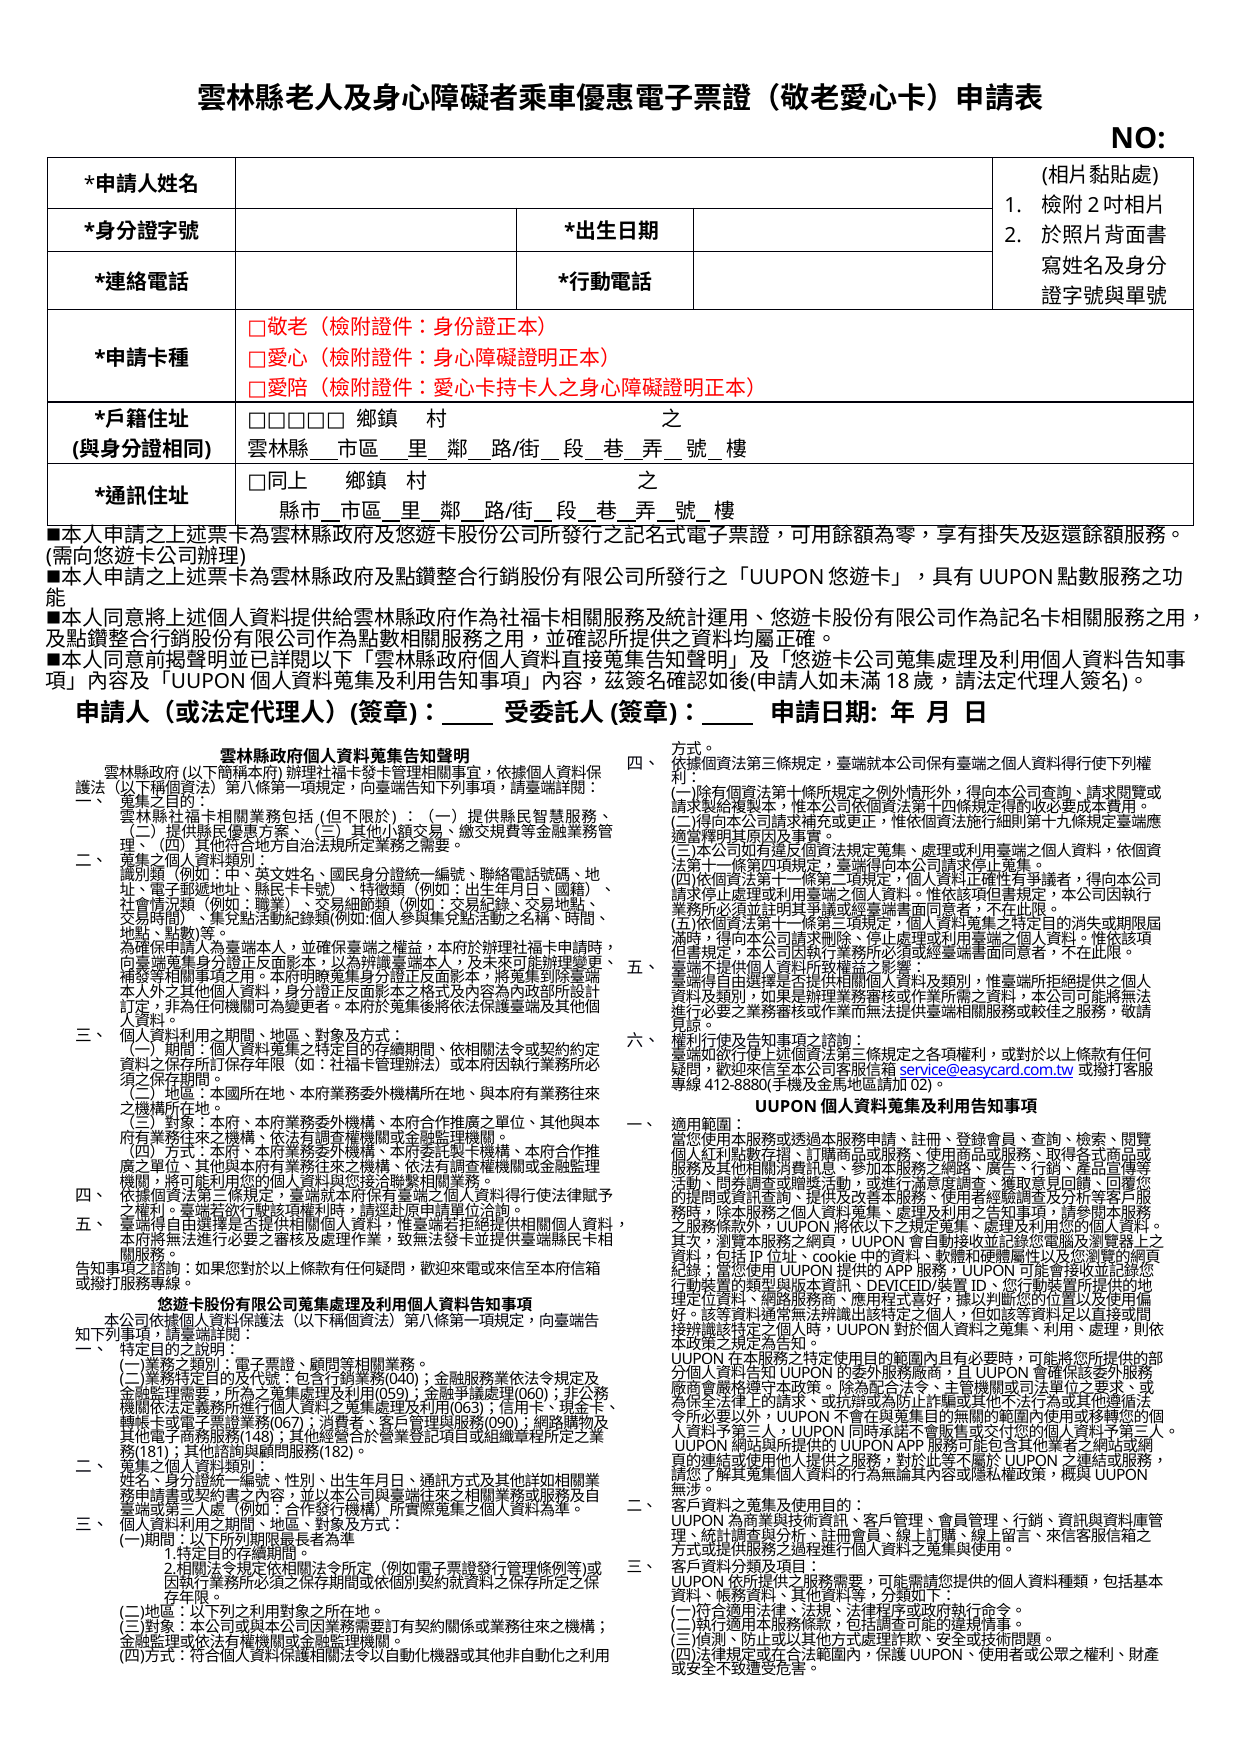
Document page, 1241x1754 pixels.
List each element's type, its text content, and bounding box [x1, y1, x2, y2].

list 適用範圍： [626, 1117, 1165, 1134]
table_cell *行動電話 [517, 252, 693, 309]
text UUPON依所提供之服務需要，可能需請您提供的個人資料種類，包括基本資料、帳務資料、其他資料等，分類如下： [671, 1575, 1165, 1604]
list 蒐集之個人資料類別： [213, 1460, 614, 1475]
text (四)法律規定或在合法範圍內，保護UUPON、使用者或公眾之權利、財產或安全不致遭受危害。 [671, 1648, 1165, 1677]
text 本人同意將上述個人資料提供給雲林縣政府作為社福卡相關服務及統計運用、悠遊卡股份有限公司作為記名卡相關服務之用，及點鑽整合行銷股份有限公司作為點數相關服務之用，並確認所提供之資料均屬正確。 [46, 609, 1197, 651]
text 姓名、身分證統一編號、性別、出生年月日、通訊方式及其他詳如相關業務申請書或契約書之內容，並以本公司與臺端往來之相關業務或服務及自臺端或第三人處（例如：合作發行機構）所實際蒐集之個人資料為準。 [119, 1475, 614, 1519]
text （四）方式：本府、本府業務委外機構、本府委託製卡機構、本府合作推廣之單位、其他與本府有業務往來之機構、依法有調查權機關或金融監理機關，將可能利用您的個人資料與您接洽聯繫相關業務。 [119, 1146, 614, 1190]
text UUPON為商業與技術資訊、客戶管理、會員管理、行銷、資訊與資料庫管理、統計調查與分析、註冊會員、線上訂購、線上留言、來信客服信箱之方式或提供服務之過程進行個人資料之蒐集與使用。 [671, 1515, 1165, 1559]
table_cell □敬老（檢附證件：身份證正本） □愛心（檢附證件：身心障礙證明正本） □愛陪（檢附證件：愛心卡持卡人之身心障礙證明正本） [236, 310, 1193, 401]
text 識別類（例如：中、英文姓名、國民身分證統一編號、聯絡電話號碼、地址、電子郵遞地址、縣民卡卡號）、特徵類（例如：出生年月日、國籍）、社會情況類（例如：職業）、交易細節類（例如：交易紀錄、交易地點、交易時間）、集兌點活動紀錄類(例如:個人參與集兌點活動之名稱、時間、地點、點數)等。 [119, 869, 614, 942]
list 臺端不提供個人資料所致權益之影響： [816, 962, 902, 976]
table_cell [236, 209, 516, 251]
text 臺端如欲行使上述個資法第三條規定之各項權利，或對於以上條款有任何疑問，歡迎來信至本公司客服信箱service@easycard.com.tw 或撥打客服專線412-8880(手機及金馬地區請加02)。 [671, 1049, 1165, 1093]
text UUPON在本服務之特定使用目的範圍內且有必要時，可能將您所提供的部分個人資料告知UUPON的委外服務廠商，且UUPON會確保該委外服務廠商會嚴格遵守本政策。 除為配合法令、主管機關或司法單位之要求、或為保全法律上的請求、或抗辯或為防止詐騙或其他不法行為或其他遵循法令所必要以外，UUPON不會在與蒐集目的無關的範圍內使用或移轉您的個人資料予第三人，UUPON同時承諾不會販售或交付您的個人資料予第三人。 UUPON網站與所提供的UUPON APP服務可能包含其他業者之網站或網頁的連結或使用他人提供之服務，對於此等不屬於UUPON之連結或服務，請您了解其蒐集個人資料的行為無論其內容或隱私權政策，概與UUPON無涉。 [671, 1352, 1165, 1498]
text 當您使用本服務或透過本服務申請、註冊、登錄會員、查詢、檢索、閱覽個人紅利點數存摺、訂購商品或服務、使用商品或服務、取得各式商品或服務及其他相關消費訊息、參加本服務之網路、廣告、行銷、產品宣傳等活動、問券調查或贈獎活動，或進行滿意度調查、獲取意見回饋、回覆您的提問或資訊查詢、提供及改善本服務、使用者經驗調查及分析等客戶服務時，除本服務之個人資料蒐集、處理及利用之告知事項，請參閱本服務之服務條款外，UUPON 將依以下之規定蒐集、處理及利用您的個人資料。其次，瀏覽本服務之網頁，UUPON會自動接收並記錄您電腦及瀏覽器上之資料，包括 IP位址、cookie中的資料、軟體和硬體屬性以及您瀏覽的網頁紀錄；當您使用UUPON提供的APP服務，UUPON可能會接收並記錄您行動裝置的類型與版本資訊、DEVICEID/裝置ID、您行動裝置所提供的地理定位資料、網路服務商、應用程式喜好，據以判斷您的位置以及使用偏好。該等資料通常無法辨識出該特定之個人，但如該等資料足以直接或間接辨識該特定之個人時，UUPON對於個人資料之蒐集、利用、處理，則依本政策之規定為告知。 [671, 1134, 1165, 1352]
text (一)期間：以下所列期限最長者為準 [119, 1533, 262, 1548]
text (四)依個資法第十一條第二項規定，個人資料正確性有爭議者，得向本公司請求停止處理或利用臺端之個人資料。惟依該項但書規定，本公司因執行業務所必須並註明其爭議或經臺端書面同意者，不在此限。 [671, 874, 1165, 918]
text (二)地區：以下列之利用對象之所在地。 [119, 1606, 614, 1621]
list 特定目的之說明： [75, 1344, 614, 1358]
table_cell *通訊住址 [48, 464, 235, 525]
text NO: [75, 117, 1165, 157]
text （一）期間：個人資料蒐集之特定目的存續期間、依相關法令或契約約定資料之保存所訂保存年限（如：社福卡管理辦法）或本府因執行業務所必須之保存期間。 [119, 1044, 614, 1088]
text 2.相關法令規定依相關法令所定（例如電子票證發行管理條例等)或因執行業務所必須之保存期間或依個別契約就資料之保存所定之保存年限。 [164, 1562, 614, 1606]
list 個人資料利用之期間、地區、對象及方式： [325, 1029, 614, 1044]
text （三）對象：本府、本府業務委外機構、本府合作推廣之單位、其他與本府有業務往來之機構、依法有調查權機關或金融監理機關。 [119, 1117, 614, 1146]
list 蒐集之目的： [75, 796, 614, 811]
text 本人申請之上述票卡為雲林縣政府及點鑽整合行銷股份有限公司所發行之「UUPON悠遊卡」，具有UUPON點數服務之功能 [46, 567, 1197, 609]
text (二)業務特定目的及代號：包含行銷業務(040)；金融服務業依法令規定及金融監理需要，所為之蒐集處理及利用(059)；金融爭議處理(060)；非公務機關依法定義務所進行個人資料之蒐集處理及利用(063)；信用卡、現金卡、轉帳卡或電子票證業務(067)；消費者、客戶管理與服務(090)；網路購物及其他電子商務服務(148)；其他經營合於營業登記項目或組織章程所定之業務(181)；其他諮詢與顧問服務(182)。 [119, 1373, 614, 1460]
text 本人同意前揭聲明並已詳閱以下「雲林縣政府個人資料直接蒐集告知聲明」及「悠遊卡公司蒐集處理及利用個人資料告知事項」內容及「UUPON個人資料蒐集及利用告知事項」內容，茲簽名確認如後(申請人如未滿18歲，請法定代理人簽名)。 [46, 651, 1197, 692]
table_cell □同上 鄉鎮 村 之 縣市 市區 里 鄰 路/街 段 巷 弄 號 樓 [236, 464, 1193, 525]
table_cell [694, 252, 992, 309]
text (五)依個資法第十一條第三項規定，個人資料蒐集之特定目的消失或期限屆滿時，得向本公司請求刪除、停止處理或利用臺端之個人資料。惟依該項但書規定，本公司因執行業務所必須或經臺端書面同意者，不在此限。 [671, 918, 1165, 962]
text (一)業務之類別：電子票證、顧問等相關業務。 [367, 1358, 614, 1373]
list 個人資料利用之期間、地區、對象及方式： [75, 1519, 614, 1533]
list 個人資料利用之期間、地區、對象及方式： [287, 1029, 326, 1044]
table_cell [236, 252, 516, 309]
table_cell *戶籍住址 (與身分證相同) [48, 403, 235, 463]
table_cell *申請卡種 [48, 310, 235, 401]
text (三)本公司如有違反個資法規定蒐集、處理或利用臺端之個人資料，依個資法第十一條第四項規定，臺端得向本公司請求停止蒐集。 [671, 845, 1165, 874]
text 告知事項之諮詢：如果您對於以上條款有任何疑問，歡迎來電或來信至本府信箱或撥打服務專線。 [75, 1263, 614, 1292]
list 臺端得自由選擇是否提供相關個人資料，惟臺端若拒絕提供相關個人資料，本府將無法進行必要之審核及處理作業，致無法發卡並提供臺端縣民卡相關服務。 [75, 1219, 614, 1263]
list 依據個資法第三條規定，臺端就本公司保有臺端之個人資料得行使下列權利： [626, 757, 1165, 787]
list 權利行使及告知事項之諮詢： [626, 1034, 1165, 1049]
text (一)期間：以下所列期限最長者為準 [272, 1533, 614, 1548]
table_header [236, 158, 992, 207]
list 蒐集之個人資料類別： [178, 854, 192, 869]
list 臺端不提供個人資料所致權益之影響： [709, 962, 751, 976]
text 雲林縣政府 (以下簡稱本府) 辦理社福卡發卡管理相關事宜，依據個人資料保護法（以下稱個資法）第八條第一項規定，向臺端告知下列事項，請臺端詳閱： [75, 767, 614, 796]
list 蒐集之個人資料類別： [127, 854, 177, 869]
table_cell *身分證字號 [48, 209, 235, 251]
text UUPON個人資料蒐集及利用告知事項 [626, 1093, 1165, 1117]
list 臺端不提供個人資料所致權益之影響： [764, 962, 818, 976]
text (三)偵測、防止或以其他方式處理詐欺、安全或技術問題。 [671, 1634, 1165, 1648]
text 本人申請之上述票卡為雲林縣政府及悠遊卡股份公司所發行之記名式電子票證，可用餘額為零，享有掛失及返還餘額服務。(需向悠遊卡公司辦理) [46, 526, 1197, 567]
text (一)符合適用法律、法規、法律程序或政府執行命令。 [780, 1604, 869, 1619]
text (四)方式：符合個人資料保護相關法令以自動化機器或其他非自動化之利用 [119, 1650, 614, 1664]
text 臺端得自由選擇是否提供相關個人資料及類別，惟臺端所拒絕提供之個人資料及類別，如果是辦理業務審核或作業所需之資料，本公司可能將無法進行必要之業務審核或作業而無法提供臺端相關服務或較佳之服務，敬請見諒。 [671, 976, 1165, 1034]
table_cell *連絡電話 [48, 252, 235, 309]
list 依據個資法第三條規定，臺端就本府保有臺端之個人資料得行使法律賦予之權利。臺端若欲行駛該項權利時，請逕赴原申請單位洽詢。 [75, 1190, 614, 1219]
list 蒐集之個人資料類別： [75, 854, 130, 869]
text 申請人（或法定代理人）(簽章)： 受委託人 (簽章)： 申請日期: 年 月 日 [75, 692, 1165, 729]
text （二）地區：本國所在地、本府業務委外機構所在地、與本府有業務往來之機構所在地。 [119, 1088, 614, 1117]
table_cell □□□□□ 鄉鎮 村 之 雲林縣 市區 里 鄰 路/街 段 巷 弄 號 樓 [236, 403, 1193, 463]
text 本公司依據個人資料保護法（以下稱個資法）第八條第一項規定，向臺端告知下列事項，請臺端詳閱： [75, 1314, 614, 1344]
text 雲林縣老人及身心障礙者乘車優惠電子票證（敬老愛心卡）申請表 [75, 75, 1165, 117]
list 個人資料利用之期間、地區、對象及方式： [75, 1029, 132, 1044]
table_cell [694, 209, 992, 251]
text 悠遊卡股份有限公司蒐集處理及利用個人資料告知事項 [75, 1292, 614, 1314]
list 臺端不提供個人資料所致權益之影響： [903, 962, 1165, 976]
text (一)符合適用法律、法規、法律程序或政府執行命令。 [879, 1604, 1165, 1619]
list 蒐集之個人資料類別： [75, 1460, 130, 1475]
text (一)符合適用法律、法規、法律程序或政府執行命令。 [671, 1604, 779, 1619]
text (一)除有個資法第十條所規定之例外情形外，得向本公司查詢、請求閱覽或請求製給複製本，惟本公司依個資法第十四條規定得酌收必要成本費用。 [671, 787, 1165, 816]
list 客戶資料分類及項目： [626, 1559, 1165, 1575]
table_header *申請人姓名 [48, 158, 235, 207]
text (三)對象：本公司或與本公司因業務需要訂有契約關係或業務往來之機構；金融監理或依法有權機關或金融監理機關。 [119, 1621, 614, 1650]
text (二)執行適用本服務條款，包括調查可能的違規情事。 [671, 1619, 1165, 1634]
table_header (相片黏貼處) 檢附2吋相片 於照片背面書寫姓名及身分證字號與單號 [993, 158, 1193, 309]
text 為確保申請人為臺端本人，並確保臺端之權益，本府於辦理社福卡申請時，向臺端蒐集身分證正反面影本，以為辨識臺端本人，及未來可能辦理變更、補發等相關事項之用。本府明瞭蒐集身分證正反面影本，將蒐集到除臺端本人外之其他個人資料，身分證正反面影本之格式及內容為內政部所設計訂定，非為任何機關可為變更者。本府於蒐集後將依法保護臺端及其他個人資料。 [119, 942, 614, 1029]
table_cell *出生日期 [517, 209, 693, 251]
text (二)得向本公司請求補充或更正，惟依個資法施行細則第十九條規定臺端應適當釋明其原因及事實。 [671, 816, 1165, 845]
list 蒐集之個人資料類別： [127, 1460, 212, 1475]
list 客戶資料之蒐集及使用目的： [626, 1498, 1165, 1515]
list 個人資料利用之期間、地區、對象及方式： [133, 1029, 279, 1044]
list 臺端不提供個人資料所致權益之影響： [626, 962, 709, 976]
text 雲林縣社福卡相關業務包括 (但不限於) ：（一）提供縣民智慧服務、（二）提供縣民優惠方案、（三）其他小額交易、繳交規費等金融業務管理、（四）其他符合地方自治法規所定業務之需要。 [119, 811, 614, 854]
text 方式。 [671, 743, 1165, 757]
list 蒐集之個人資料類別： [187, 854, 614, 869]
text 雲林縣政府個人資料蒐集告知聲明 [75, 743, 614, 767]
text 1.特定目的存續期間。 [164, 1548, 614, 1562]
text (一)業務之類別：電子票證、顧問等相關業務。 [119, 1358, 357, 1373]
